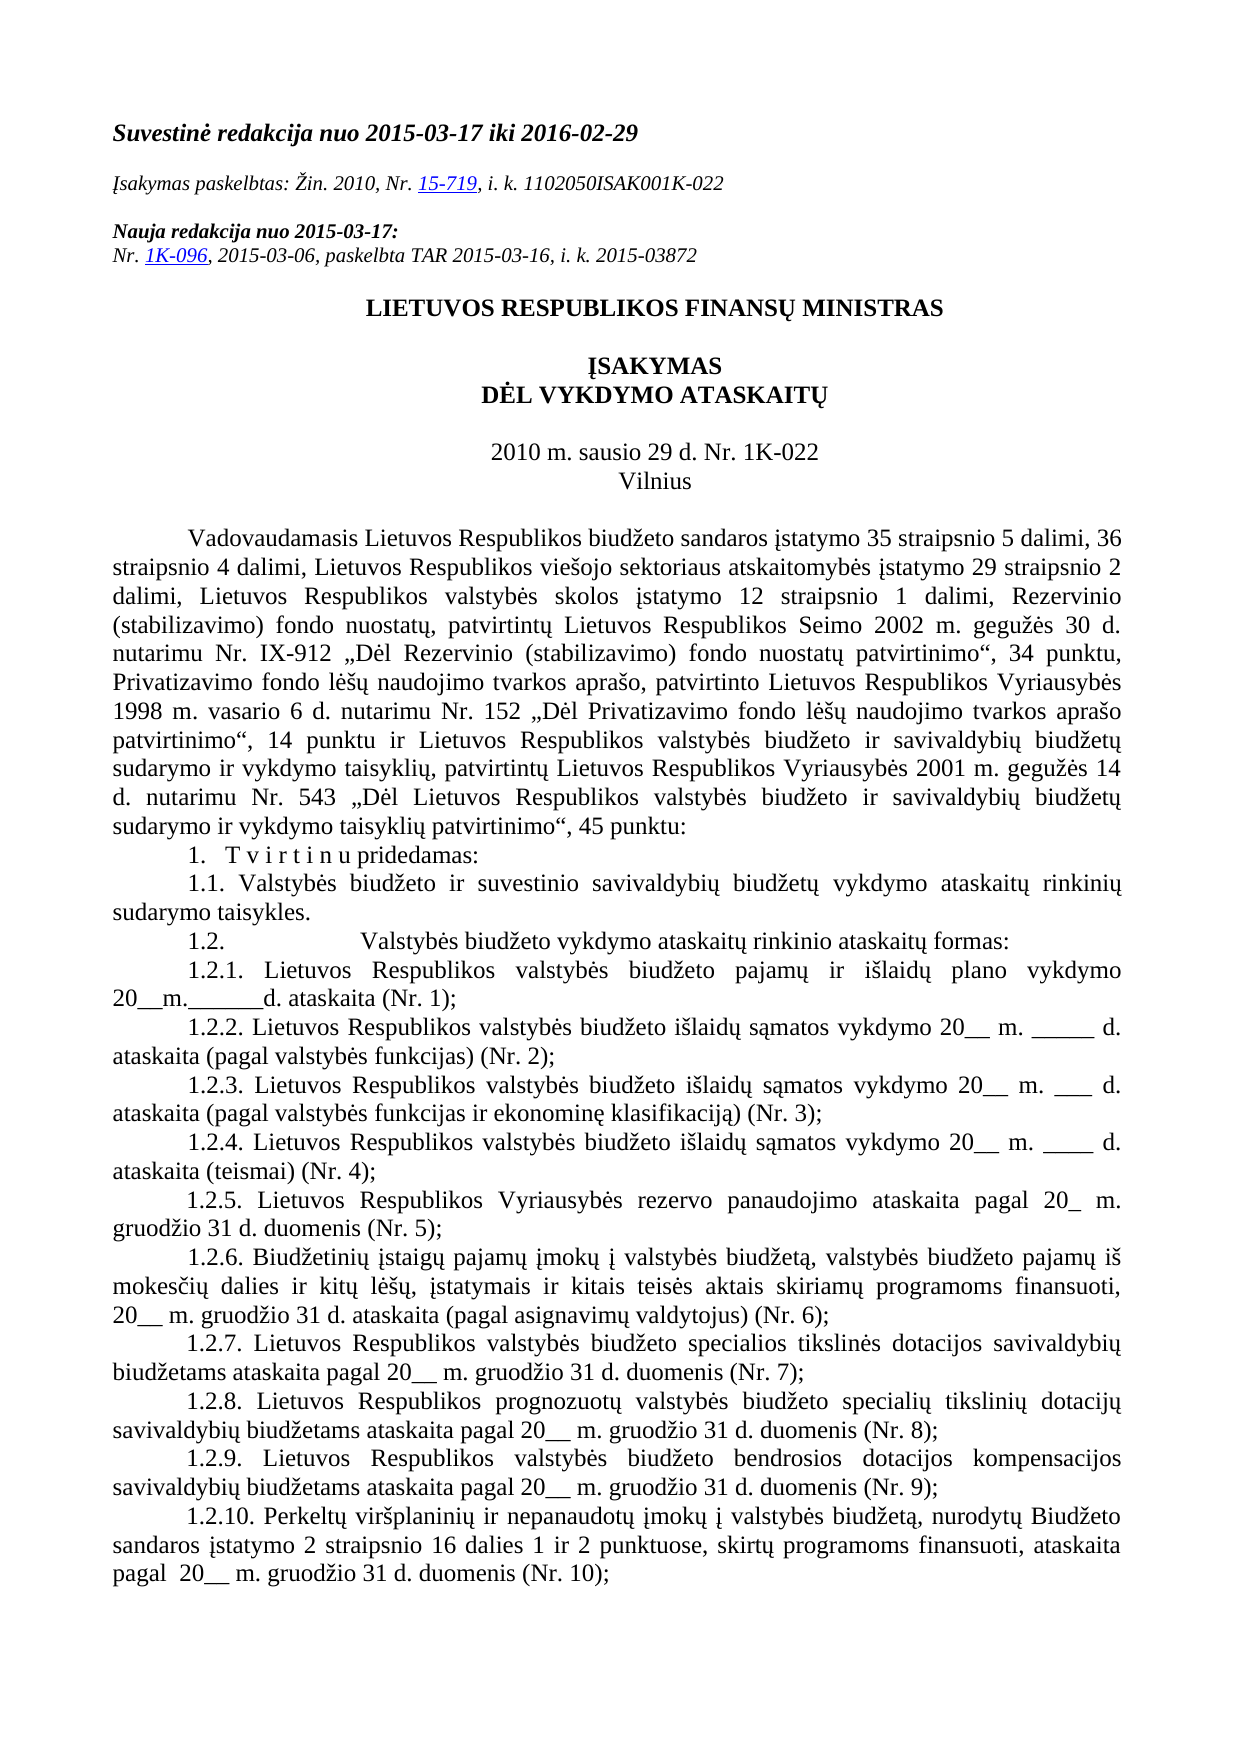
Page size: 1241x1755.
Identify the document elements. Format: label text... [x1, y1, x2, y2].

text 1.2.7. Lietuvos Respublikos valstybės biudžeto specialios tikslinės dotacijos savivaldybių biudžetams ataskaita pagal 20__ m. gruodžio 31 d. duomenis (Nr. 7); [112, 1328, 1122, 1386]
text 1.2.2. Lietuvos Respublikos valstybės biudžeto išlaidų sąmatos vykdymo 20__ m. _____ d. ataskaita (pagal valstybės funkcijas) (Nr. 2); [112, 1012, 1122, 1070]
text 1.2.1. Lietuvos Respublikos valstybės biudžeto pajamų ir išlaidų plano vykdymo 20__m.______d. ataskaita (Nr. 1); [112, 955, 1122, 1012]
text 1.2.10. Perkeltų viršplaninių ir nepanaudotų įmokų į valstybės biudžetą, nurodytų Biudžeto sandaros įstatymo 2 straipsnio 16 dalies 1 ir 2 punktuose, skirtų programoms finansuoti, ataskaita pagal 20__ m. gruodžio 31 d. duomenis (Nr. 10); [112, 1501, 1122, 1587]
text 1.2.5. Lietuvos Respublikos Vyriausybės rezervo panaudojimo ataskaita pagal 20_ m. gruodžio 31 d. duomenis (Nr. 5); [112, 1185, 1122, 1242]
text Vilnius [112, 466, 1122, 495]
text Vadovaudamasis Lietuvos Respublikos biudžeto sandaros įstatymo 35 straipsnio 5 dalimi, 36 straipsnio 4 dalimi, Lietuvos Respublikos viešojo sektoriaus atskaitomybės įstatymo 29 straipsnio 2 dalimi, Lietuvos Respublikos valstybės skolos įstatymo 12 straipsnio 1 dalimi, Rezervinio (stabilizavimo) fondo nuostatų, patvirtintų Lietuvos Respublikos Seimo 2002 m. gegužės 30 d. nutarimu Nr. IX-912 „Dėl Rezervinio (stabilizavimo) fondo nuostatų patvirtinimo“, 34 punktu, Privatizavimo fondo lėšų naudojimo tvarkos aprašo, patvirtinto Lietuvos Respublikos Vyriausybės 1998 m. vasario 6 d. nutarimu Nr. 152 „Dėl Privatizavimo fondo lėšų naudojimo tvarkos aprašo patvirtinimo“, 14 punktu ir Lietuvos Respublikos valstybės biudžeto ir savivaldybių biudžetų sudarymo ir vykdymo taisyklių, patvirtintų Lietuvos Respublikos Vyriausybės 2001 m. gegužės 14 d. nutarimu Nr. 543 „Dėl Lietuvos Respublikos valstybės biudžeto ir savivaldybių biudžetų sudarymo ir vykdymo taisyklių patvirtinimo“, 45 punktu: [112, 523, 1122, 840]
text 1.2.8. Lietuvos Respublikos prognozuotų valstybės biudžeto specialių tikslinių dotacijų savivaldybių biudžetams ataskaita pagal 20__ m. gruodžio 31 d. duomenis (Nr. 8); [112, 1386, 1122, 1443]
text Įsakymas paskelbtas: Žin. 2010, Nr. 15-719, i. k. 1102050ISAK001K-022 [112, 171, 1122, 195]
text Nauja redakcija nuo 2015-03-17: [112, 219, 1122, 243]
text 1.2.9. Lietuvos Respublikos valstybės biudžeto bendrosios dotacijos kompensacijos savivaldybių biudžetams ataskaita pagal 20__ m. gruodžio 31 d. duomenis (Nr. 9); [112, 1443, 1122, 1501]
text 1. T v i r t i n u pridedamas: [187, 840, 1122, 868]
text Suvestinė redakcija nuo 2015-03-17 iki 2016-02-29 [112, 118, 1122, 147]
text 1.1. Valstybės biudžeto ir suvestinio savivaldybių biudžetų vykdymo ataskaitų rinkinių sudarymo taisykles. [112, 868, 1122, 926]
text DĖL VYKDYMO ATASKAITŲ [112, 380, 1122, 408]
text Nr. 1K-096, 2015-03-06, paskelbta TAR 2015-03-16, i. k. 2015-03872 [112, 243, 1122, 267]
text 1.2.6. Biudžetinių įstaigų pajamų įmokų į valstybės biudžetą, valstybės biudžeto pajamų iš mokesčių dalies ir kitų lėšų, įstatymais ir kitais teisės aktais skiriamų programoms finansuoti, 20__ m. gruodžio 31 d. ataskaita (pagal asignavimų valdytojus) (Nr. 6); [112, 1242, 1122, 1328]
text ĮSAKYMAS [112, 351, 1122, 380]
text LIETUVOS RESPUBLIKOS FINANSŲ MINISTRAS [112, 293, 1122, 322]
text 1.2. Valstybės biudžeto vykdymo ataskaitų rinkinio ataskaitų formas: [187, 926, 1122, 955]
text 1.2.3. Lietuvos Respublikos valstybės biudžeto išlaidų sąmatos vykdymo 20__ m. ___ d. ataskaita (pagal valstybės funkcijas ir ekonominę klasifikaciją) (Nr. 3); [112, 1070, 1122, 1127]
text 2010 m. sausio 29 d. Nr. 1K-022 [112, 437, 1122, 466]
text 1.2.4. Lietuvos Respublikos valstybės biudžeto išlaidų sąmatos vykdymo 20__ m. ____ d. ataskaita (teismai) (Nr. 4); [112, 1127, 1122, 1185]
